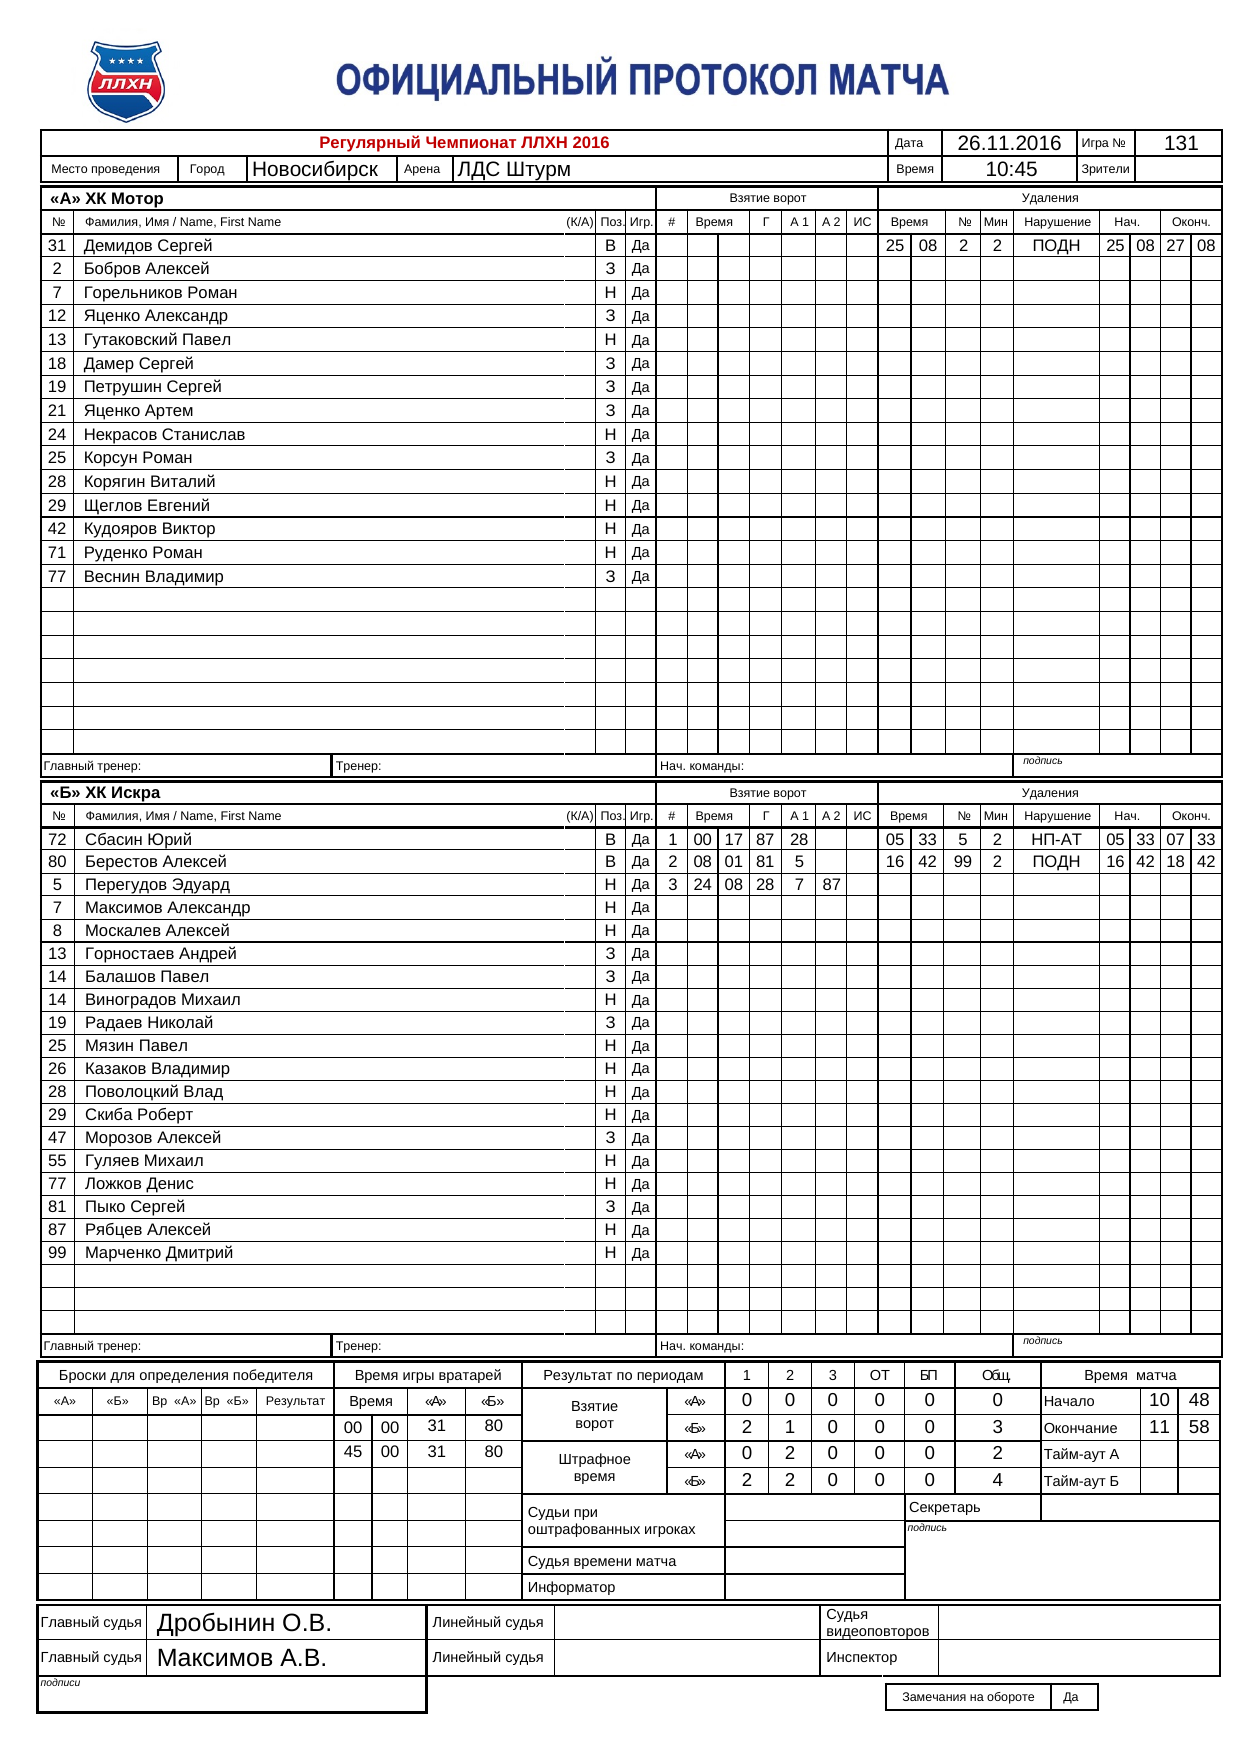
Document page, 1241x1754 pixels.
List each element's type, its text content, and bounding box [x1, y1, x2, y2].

table_cell [1131, 683, 1160, 706]
table_cell [981, 1219, 1013, 1241]
table_cell Казаков Владимир [75, 1058, 564, 1079]
table_cell [719, 659, 749, 682]
table_cell [946, 659, 980, 682]
table_cell [719, 636, 749, 658]
table_cell Демидов Сергей [74, 235, 564, 256]
table_cell [1100, 565, 1129, 587]
table_cell Да [626, 1196, 655, 1218]
table_cell [946, 399, 980, 422]
table_cell [657, 1173, 687, 1195]
table_cell ИС [847, 211, 877, 233]
table_cell [750, 943, 781, 964]
table_cell [782, 1173, 815, 1195]
table_cell [719, 1242, 749, 1264]
table_cell [816, 281, 846, 303]
table_cell [719, 235, 749, 256]
table_cell [981, 328, 1013, 351]
table_cell [657, 281, 687, 303]
table_cell [750, 588, 781, 611]
table_cell [719, 730, 749, 753]
table_cell [1100, 730, 1129, 753]
table_cell [946, 446, 980, 469]
table_cell [847, 829, 877, 849]
table_cell [1042, 1495, 1219, 1520]
table_cell [879, 966, 910, 987]
table_cell [782, 1081, 815, 1103]
table_cell [1100, 423, 1129, 445]
table_cell [148, 1468, 201, 1493]
table_header «А» ХК Мотор [42, 188, 655, 209]
table_cell [257, 1441, 333, 1467]
table_cell 0 [855, 1389, 904, 1413]
table_cell Дробынин О.В. [147, 1606, 425, 1639]
table_cell [555, 1640, 819, 1675]
table_cell [879, 376, 910, 398]
table_cell Судья времени матча [523, 1548, 724, 1573]
table_cell Да [626, 1242, 655, 1264]
table_cell [1014, 1150, 1099, 1172]
table_cell [1192, 920, 1221, 941]
table_header ОТ [855, 1363, 904, 1387]
table_cell 31 [408, 1416, 465, 1440]
table_cell [1014, 966, 1099, 987]
table_cell [944, 1058, 980, 1079]
table_cell З [596, 966, 625, 987]
table_cell Да [626, 1081, 655, 1103]
table_cell [1192, 1081, 1221, 1103]
table_cell [719, 896, 749, 918]
table_cell [879, 1173, 910, 1195]
table_cell [750, 1242, 781, 1264]
table_cell [847, 1150, 877, 1172]
table_cell [879, 896, 910, 918]
table_cell [750, 1150, 781, 1172]
table_cell [944, 1035, 980, 1057]
table_cell [1131, 588, 1160, 611]
table_cell [1161, 376, 1190, 398]
table_cell [816, 850, 846, 872]
table_cell А 2 [816, 211, 846, 233]
table_cell [939, 1606, 1219, 1639]
table_cell [1131, 1035, 1160, 1057]
table_cell [847, 920, 877, 941]
table_cell [1192, 1288, 1221, 1310]
table_cell [1192, 423, 1221, 445]
table_cell [1192, 328, 1221, 351]
table_cell 2 [769, 1468, 811, 1493]
table_cell [981, 1311, 1013, 1333]
table_cell Н [596, 920, 625, 941]
table_cell [879, 1265, 910, 1287]
table_cell [39, 1547, 92, 1573]
table_cell [847, 565, 877, 587]
table_cell [1014, 896, 1099, 918]
table_cell [816, 494, 846, 516]
table_cell [148, 1521, 201, 1546]
table_cell [1131, 943, 1160, 964]
table_cell [879, 1150, 910, 1172]
table_cell 1 [769, 1415, 811, 1440]
table_cell Тайм-аут А [1042, 1441, 1140, 1467]
table_cell [750, 1012, 781, 1033]
table_cell [657, 1219, 687, 1241]
table_cell [565, 1127, 595, 1149]
table_cell [1192, 943, 1221, 964]
table_cell НП-АТ [1014, 829, 1099, 849]
table_cell [912, 588, 945, 611]
table_cell [719, 328, 749, 351]
table_cell Н [596, 1242, 625, 1264]
table_cell Фамилия, Имя / Name, First Name [75, 805, 565, 826]
table_cell Да [626, 1219, 655, 1241]
table_cell [847, 1265, 877, 1287]
table_cell 3 [956, 1415, 1040, 1440]
table_cell [1100, 636, 1129, 658]
table_cell Горельников Роман [74, 281, 564, 303]
table_cell [1100, 399, 1129, 422]
table_cell [879, 541, 910, 564]
table_cell 12 [42, 305, 73, 327]
table_cell [782, 636, 815, 658]
table_cell [565, 966, 595, 987]
table_cell [93, 1521, 147, 1546]
table_cell [688, 399, 717, 422]
table_cell [1161, 352, 1190, 374]
table_cell [1014, 659, 1099, 682]
table_cell [750, 423, 781, 445]
table_cell [1100, 1127, 1129, 1149]
table_cell 7 [42, 281, 73, 303]
table_cell Да [626, 966, 655, 987]
table_cell [816, 943, 846, 964]
table_cell 80 [466, 1416, 521, 1440]
table_cell [1014, 1196, 1099, 1218]
table_cell [688, 1219, 717, 1241]
table_cell [750, 1058, 781, 1079]
table_cell [565, 943, 595, 964]
table_cell Н [596, 470, 625, 493]
table_cell [912, 1219, 943, 1241]
table_cell [42, 683, 73, 706]
table_cell [719, 1265, 749, 1287]
table_cell [750, 683, 781, 706]
table_cell [1161, 730, 1190, 753]
table_cell [1131, 896, 1160, 918]
table_cell [74, 730, 564, 753]
table_cell [1131, 966, 1160, 987]
table_cell Да [626, 376, 655, 398]
table_cell [912, 1311, 943, 1333]
table_cell Информатор [523, 1575, 724, 1599]
table_cell [657, 235, 687, 256]
table_cell [944, 1104, 980, 1126]
table_cell [202, 1521, 256, 1546]
table_cell Веснин Владимир [74, 565, 564, 587]
table_cell [408, 1468, 465, 1493]
table_cell [782, 1127, 815, 1149]
table_cell [879, 659, 910, 682]
table_cell [944, 1242, 980, 1264]
table_cell З [596, 257, 625, 280]
table_cell [719, 1196, 749, 1218]
table_cell [879, 612, 910, 634]
table_cell [912, 730, 945, 753]
table_cell [879, 730, 910, 753]
table_cell Да [626, 1150, 655, 1172]
table_cell [879, 518, 910, 540]
table_cell [1161, 1288, 1190, 1310]
table_cell [782, 707, 815, 729]
table_cell [688, 1150, 717, 1172]
table_cell Время [335, 1389, 407, 1413]
table_cell [1100, 352, 1129, 374]
table_cell [1131, 1288, 1160, 1310]
table_cell [565, 376, 595, 398]
table_cell [1161, 636, 1190, 658]
table_cell [565, 636, 595, 658]
table_cell [565, 1058, 595, 1079]
table_cell [879, 636, 910, 658]
table_cell [1192, 352, 1221, 374]
table_cell [1014, 636, 1099, 658]
table_cell [688, 518, 717, 540]
table_header Удаления [879, 188, 1221, 209]
table_cell [981, 399, 1013, 422]
table_cell [1131, 730, 1160, 753]
table_cell [816, 683, 846, 706]
table_cell [912, 1104, 943, 1126]
table_cell [1192, 1173, 1221, 1195]
table_cell Да [626, 281, 655, 303]
table_cell ПОДН [1014, 850, 1099, 872]
table_cell 71 [42, 541, 73, 564]
table_cell [1100, 896, 1129, 918]
table_cell 14 [42, 989, 74, 1011]
table_cell 18 [1161, 850, 1190, 872]
table_cell 08 [688, 850, 717, 872]
table_cell [847, 1058, 877, 1079]
table_cell [1192, 896, 1221, 918]
table_cell ПОДН [1014, 235, 1099, 256]
table_cell [1161, 1081, 1190, 1103]
table_cell [1161, 1311, 1190, 1333]
table_cell [750, 235, 781, 256]
table_cell [1014, 1058, 1099, 1079]
table_cell [981, 943, 1013, 964]
table_cell [944, 1219, 980, 1241]
table_cell Мязин Павел [75, 1035, 564, 1057]
table_cell [816, 399, 846, 422]
table_cell [1014, 1012, 1099, 1033]
table_cell [981, 446, 1013, 469]
table_cell [42, 612, 73, 634]
table_cell 33 [1131, 829, 1160, 849]
table_cell [1161, 896, 1190, 918]
table_cell [1161, 541, 1190, 564]
table_cell [688, 328, 717, 351]
table_cell [879, 423, 910, 445]
table_cell Да [626, 257, 655, 280]
table_cell [944, 1173, 980, 1195]
table_cell [1161, 1242, 1190, 1264]
table_cell [1161, 565, 1190, 587]
table_cell Некрасов Станислав [74, 423, 564, 445]
table_cell [879, 1288, 910, 1310]
table_cell [373, 1547, 407, 1573]
table_cell [782, 281, 815, 303]
table_cell [847, 874, 877, 895]
table_header Время матча [1042, 1363, 1219, 1387]
table_cell [719, 943, 749, 964]
table_cell [565, 352, 595, 374]
table_cell [74, 588, 564, 611]
table_cell [719, 989, 749, 1011]
table_cell [688, 446, 717, 469]
table_cell Фамилия, Имя / Name, First Name [74, 211, 565, 233]
table_cell [847, 683, 877, 706]
table_cell [750, 470, 781, 493]
table_cell [1141, 1468, 1177, 1493]
table_cell [688, 1242, 717, 1264]
table_cell [1131, 1242, 1160, 1264]
table_cell [1100, 920, 1129, 941]
table_cell [912, 989, 943, 1011]
table_cell [946, 541, 980, 564]
table_cell [750, 659, 781, 682]
table_cell [912, 1242, 943, 1264]
table_cell [1161, 707, 1190, 729]
table_cell Время [688, 805, 749, 826]
table_cell [657, 352, 687, 374]
table_cell [42, 1288, 74, 1310]
table_cell Марченко Дмитрий [75, 1242, 564, 1264]
table_cell [750, 920, 781, 941]
table_cell [782, 1012, 815, 1033]
table_cell [944, 920, 980, 941]
table_cell 0 [769, 1389, 811, 1413]
table_cell Секретарь [906, 1495, 1040, 1520]
table_cell 28 [782, 829, 815, 849]
table_cell [1192, 730, 1221, 753]
table_cell 25 [1100, 235, 1129, 256]
table_cell [565, 257, 595, 280]
table_cell [626, 683, 655, 706]
table_cell [657, 1196, 687, 1218]
table_cell [912, 1081, 943, 1103]
table_cell [657, 1012, 687, 1033]
table_cell [1192, 989, 1221, 1011]
table_cell [596, 588, 625, 611]
table_cell [657, 920, 687, 941]
table_cell [847, 896, 877, 918]
table_cell [657, 1242, 687, 1264]
table_cell [657, 1288, 687, 1310]
table_cell [946, 636, 980, 658]
table_cell [946, 328, 980, 351]
table_cell 42 [42, 518, 73, 540]
table_cell [719, 257, 749, 280]
table_cell [93, 1574, 147, 1599]
table_cell [816, 541, 846, 564]
table_cell 1 [657, 829, 687, 849]
table_cell Вр «Б» [202, 1389, 256, 1413]
table_cell 0 [812, 1415, 854, 1440]
table_cell [657, 1058, 687, 1079]
table_cell [257, 1416, 333, 1440]
table_cell 33 [912, 829, 943, 849]
table_cell [1014, 565, 1099, 587]
table_cell [750, 707, 781, 729]
table_cell [879, 1058, 910, 1079]
table_cell [1192, 1012, 1221, 1033]
table_cell [75, 1265, 564, 1287]
table_cell [912, 1265, 943, 1287]
table_cell [565, 423, 595, 445]
table_cell [847, 1288, 877, 1310]
table_cell [879, 399, 910, 422]
table_cell [912, 1012, 943, 1033]
table_cell [565, 1150, 595, 1172]
table_cell Н [596, 1035, 625, 1057]
table_cell [981, 281, 1013, 303]
table_cell [816, 1311, 846, 1333]
table_cell [719, 423, 749, 445]
table_cell 16 [1100, 850, 1129, 872]
table_cell [912, 1288, 943, 1310]
table_cell Да [626, 305, 655, 327]
table_cell [1100, 1288, 1129, 1310]
table_cell Максимов Александр [75, 896, 564, 918]
table_header «Б» ХК Искра [42, 783, 655, 803]
table_cell Тренер: [333, 755, 655, 776]
table_cell [1014, 470, 1099, 493]
table_cell [782, 446, 815, 469]
table_cell [750, 966, 781, 987]
table_cell Москалев Алексей [75, 920, 564, 941]
table_cell [719, 305, 749, 327]
table_cell [74, 683, 564, 706]
table_cell [1100, 1265, 1129, 1287]
table_cell [1131, 328, 1160, 351]
table_cell 47 [42, 1127, 74, 1149]
table_cell 16 [879, 850, 910, 872]
table_cell 0 [905, 1389, 954, 1413]
table_cell Пыко Сергей [75, 1196, 564, 1218]
table_cell [688, 423, 717, 445]
table_cell [879, 920, 910, 941]
table_cell [912, 966, 943, 987]
table_cell [816, 1150, 846, 1172]
table_cell [657, 1127, 687, 1149]
table_header Броски для определения победителя [39, 1363, 333, 1387]
table_cell [688, 281, 717, 303]
table_cell [1014, 352, 1099, 374]
table_cell [719, 399, 749, 422]
table_cell [946, 423, 980, 445]
table_cell Н [596, 1150, 625, 1172]
table_cell [847, 943, 877, 964]
table_cell 05 [1100, 829, 1129, 849]
table_header БП [905, 1363, 954, 1387]
table_cell [596, 1311, 625, 1333]
table_cell [1100, 470, 1129, 493]
table_cell [257, 1574, 333, 1599]
table_cell [1131, 257, 1160, 280]
table_cell 45 [335, 1441, 371, 1467]
table_cell [719, 446, 749, 469]
table_cell подпись [906, 1522, 1219, 1599]
table_cell Н [596, 1173, 625, 1195]
table_cell [946, 730, 980, 753]
table_cell 8 [42, 920, 74, 941]
table_cell подписи [39, 1677, 425, 1711]
table_cell 99 [944, 850, 980, 872]
table_cell [879, 352, 910, 374]
table_cell [1131, 399, 1160, 422]
table_cell [657, 730, 687, 753]
table_cell ИС [847, 805, 877, 826]
table_cell [1014, 257, 1099, 280]
table_cell Гуляев Михаил [75, 1150, 564, 1172]
table_cell Начало [1042, 1389, 1140, 1413]
table_cell [1131, 281, 1160, 303]
table_cell [1100, 683, 1129, 706]
table_cell [42, 1311, 74, 1333]
table_cell [1100, 518, 1129, 540]
table_cell [1161, 1127, 1190, 1149]
table_cell Да [626, 1173, 655, 1195]
table_cell Время [688, 211, 749, 233]
table_cell [782, 1196, 815, 1218]
table_cell Горностаев Андрей [75, 943, 564, 964]
table_cell [981, 1127, 1013, 1149]
table_cell [981, 612, 1013, 634]
table_cell [1136, 157, 1221, 181]
table_cell [688, 1104, 717, 1126]
table_cell [565, 1242, 595, 1264]
table_cell [596, 1288, 625, 1310]
table_cell [1100, 1081, 1129, 1103]
table_cell 2 [726, 1415, 768, 1440]
table_cell [912, 874, 943, 895]
table_cell [1100, 1242, 1129, 1264]
table_cell [148, 1574, 201, 1599]
table_cell [816, 1219, 846, 1241]
table_cell Да [626, 943, 655, 964]
table_cell [1192, 1265, 1221, 1287]
table_cell 10 [1141, 1389, 1177, 1413]
table_cell [657, 1104, 687, 1126]
table_cell [657, 612, 687, 634]
table_cell 05 [879, 829, 910, 849]
table_cell 0 [726, 1389, 768, 1413]
table_cell [565, 1012, 595, 1033]
table_cell Н [596, 328, 625, 351]
table_cell [912, 707, 945, 729]
table_cell [816, 1035, 846, 1057]
table_cell [782, 1311, 815, 1333]
table_cell Окончание [1042, 1415, 1140, 1440]
table_cell [1131, 518, 1160, 540]
table_cell [1161, 683, 1190, 706]
table_cell [782, 423, 815, 445]
table_cell Главный судья [39, 1606, 146, 1639]
table_cell [688, 352, 717, 374]
table_cell [565, 565, 595, 587]
table_cell [750, 376, 781, 398]
table_cell [1179, 1441, 1219, 1467]
table_cell [1131, 1219, 1160, 1241]
table_cell [981, 683, 1013, 706]
table_cell [750, 352, 781, 374]
table_cell Инспектор [821, 1640, 938, 1675]
table_cell [688, 1035, 717, 1057]
table_cell [1192, 281, 1221, 303]
table_cell [912, 470, 945, 493]
table_cell [981, 257, 1013, 280]
table_cell [39, 1494, 92, 1520]
table_cell Н [596, 1058, 625, 1079]
table_cell [657, 588, 687, 611]
table_cell [626, 1288, 655, 1310]
table_cell [879, 943, 910, 964]
table_cell [688, 470, 717, 493]
table_cell [847, 257, 877, 280]
table_cell [688, 1058, 717, 1079]
table_cell [1161, 423, 1190, 445]
table_cell [93, 1416, 147, 1440]
table_cell [847, 1242, 877, 1264]
table_cell [981, 423, 1013, 445]
table_cell [657, 707, 687, 729]
table_cell Новосибирск [248, 157, 396, 181]
table_cell [946, 707, 980, 729]
table_cell [750, 399, 781, 422]
table_cell [148, 1494, 201, 1520]
table_cell [466, 1521, 521, 1546]
table_cell [1131, 636, 1160, 658]
table_cell [688, 494, 717, 516]
table_cell [782, 1104, 815, 1126]
table_header Удаления [879, 783, 1221, 803]
table_cell [981, 707, 1013, 729]
table_cell [879, 1035, 910, 1057]
table_cell [726, 1548, 904, 1573]
table_cell [782, 565, 815, 587]
table_cell [1100, 541, 1129, 564]
table_cell [1014, 920, 1099, 941]
table_cell [750, 730, 781, 753]
table_cell Тайм-аут Б [1042, 1468, 1140, 1493]
table_cell Рябцев Алексей [75, 1219, 564, 1241]
table_cell Да [626, 829, 655, 849]
table_cell [750, 446, 781, 469]
table_cell Линейный судья [428, 1606, 554, 1639]
table_cell [847, 376, 877, 398]
table_cell [335, 1574, 371, 1599]
table_cell [981, 1288, 1013, 1310]
table_cell 01 [719, 850, 749, 872]
table_cell [1131, 352, 1160, 374]
table_cell [688, 1265, 717, 1287]
table_cell [1192, 874, 1221, 895]
table_cell [596, 730, 625, 753]
table_cell [719, 1288, 749, 1310]
table_cell [816, 707, 846, 729]
table_cell [847, 518, 877, 540]
table_cell [93, 1494, 147, 1520]
table_cell [688, 1288, 717, 1310]
table_cell [879, 305, 910, 327]
table_cell Г [750, 805, 781, 826]
table_cell [847, 1081, 877, 1103]
table_cell [1100, 281, 1129, 303]
table_cell [39, 1441, 92, 1467]
table_cell [1192, 470, 1221, 493]
table_cell Скиба Роберт [75, 1104, 564, 1126]
table_cell [750, 1035, 781, 1057]
table_cell [1161, 612, 1190, 634]
table_cell [565, 541, 595, 564]
table_cell [782, 1288, 815, 1310]
table_cell [944, 1081, 980, 1103]
table_cell [944, 1196, 980, 1218]
table_cell [1161, 1219, 1190, 1241]
table_cell [719, 1012, 749, 1033]
table_cell [565, 730, 595, 753]
table_cell [1192, 565, 1221, 587]
table_cell [719, 1173, 749, 1195]
table_cell [1192, 1127, 1221, 1149]
table_cell 2 [981, 850, 1013, 872]
table_cell [879, 1012, 910, 1033]
table_cell [1100, 257, 1129, 280]
table_cell [847, 1219, 877, 1241]
table_cell [816, 829, 846, 849]
table_cell 42 [1192, 850, 1221, 872]
table_cell [1161, 1058, 1190, 1079]
table_cell [1014, 518, 1099, 540]
table_cell [847, 989, 877, 1011]
table_cell [1014, 943, 1099, 964]
table_cell [657, 257, 687, 280]
table_cell [946, 518, 980, 540]
table_cell [1131, 446, 1160, 469]
table_cell [1192, 683, 1221, 706]
table_cell [944, 1150, 980, 1172]
table_cell [944, 1127, 980, 1149]
table_cell Гутаковский Павел [74, 328, 564, 351]
table_cell 2 [726, 1468, 768, 1493]
table_cell Игр. [626, 211, 655, 233]
table_cell [981, 1012, 1013, 1033]
table_cell [944, 1012, 980, 1033]
table_cell [1192, 1035, 1221, 1057]
table_cell [1161, 328, 1190, 351]
table_cell Н [596, 1104, 625, 1126]
table_cell (К/А) [565, 211, 595, 233]
table_cell [816, 966, 846, 987]
table_cell [782, 588, 815, 611]
table_cell Да [626, 494, 655, 516]
table_cell [719, 352, 749, 374]
table_cell [847, 281, 877, 303]
table_cell [1161, 1150, 1190, 1172]
table_cell [912, 636, 945, 658]
table_cell [847, 659, 877, 682]
table_cell [912, 305, 945, 327]
table_cell Поволоцкий Влад [75, 1081, 564, 1103]
table_cell [596, 659, 625, 682]
table_cell [719, 541, 749, 564]
table_cell [596, 707, 625, 729]
table_cell [912, 683, 945, 706]
table_cell [75, 1311, 564, 1333]
table_cell [1131, 1012, 1160, 1033]
table_cell [912, 352, 945, 374]
table_cell [257, 1494, 333, 1520]
table_cell [1192, 494, 1221, 516]
table_cell 42 [1131, 850, 1160, 872]
table_cell [93, 1547, 147, 1573]
table_cell [1131, 470, 1160, 493]
table_cell Руденко Роман [74, 541, 564, 564]
picture [5, 28, 1179, 129]
table_cell [782, 896, 815, 918]
table_cell В [596, 235, 625, 256]
table_cell 31 [42, 235, 73, 256]
table_cell [1100, 874, 1129, 895]
table_cell [1100, 1058, 1129, 1079]
table_cell Морозов Алексей [75, 1127, 564, 1149]
table_cell [847, 446, 877, 469]
table_cell З [596, 399, 625, 422]
table_cell # [657, 211, 687, 233]
table_cell [847, 966, 877, 987]
table_cell [1100, 588, 1129, 611]
table_cell Судьи при оштрафованных игроках [523, 1495, 724, 1546]
table_cell [1014, 399, 1099, 422]
table_cell [879, 683, 910, 706]
table_cell [782, 518, 815, 540]
table_cell 24 [688, 874, 717, 895]
table_cell [847, 328, 877, 351]
table_cell [1100, 1104, 1129, 1126]
table_cell [373, 1521, 407, 1546]
table_cell [596, 636, 625, 658]
table_cell 10:45 [943, 157, 1076, 181]
table_cell [719, 1311, 749, 1333]
table_cell [688, 305, 717, 327]
table_cell [373, 1494, 407, 1520]
table_cell [565, 1104, 595, 1126]
table_cell 07 [1161, 829, 1190, 849]
table_cell [408, 1547, 465, 1573]
table_cell ЛДС Штурм [454, 157, 887, 181]
table_cell [912, 518, 945, 540]
table_cell 81 [750, 850, 781, 872]
table_cell «Б » [466, 1389, 521, 1413]
table_cell [626, 612, 655, 634]
table_cell [42, 1265, 74, 1287]
table_cell [719, 281, 749, 303]
table_cell [912, 446, 945, 469]
table_cell [202, 1468, 256, 1493]
table_cell [1192, 707, 1221, 729]
table_cell [981, 659, 1013, 682]
table_cell [1161, 1012, 1190, 1033]
table_cell 08 [719, 874, 749, 895]
table_cell [657, 541, 687, 564]
table_cell [257, 1547, 333, 1573]
table_cell [335, 1494, 371, 1520]
table_cell [981, 1081, 1013, 1103]
table_cell [1014, 612, 1099, 634]
table_cell [626, 1311, 655, 1333]
table_header 131 [1136, 131, 1221, 155]
table_cell Главный тренер: [42, 1335, 330, 1356]
table_cell [1014, 1173, 1099, 1195]
table_cell 87 [750, 829, 781, 849]
table_cell Бобров Алексей [74, 257, 564, 280]
table_cell [816, 989, 846, 1011]
table_cell [939, 1640, 1219, 1675]
table_cell [408, 1574, 465, 1599]
table_cell [1131, 1150, 1160, 1172]
table_cell [782, 730, 815, 753]
table_cell [1100, 707, 1129, 729]
table_cell [1131, 1127, 1160, 1149]
table_cell [847, 1196, 877, 1218]
table_cell [1131, 494, 1160, 516]
table_header Да [1052, 1685, 1097, 1709]
table_cell [1014, 494, 1099, 516]
table_cell [1014, 1219, 1099, 1241]
table_cell Главный судья [39, 1640, 146, 1675]
table_cell Нарушение [1014, 211, 1099, 233]
table_cell [847, 1104, 877, 1126]
table_cell [74, 636, 564, 658]
table_cell [912, 281, 945, 303]
table_cell [565, 707, 595, 729]
table_cell [719, 683, 749, 706]
table_cell [1131, 423, 1160, 445]
table_cell [847, 1311, 877, 1333]
table_cell [944, 989, 980, 1011]
table_cell [719, 470, 749, 493]
table_cell [726, 1521, 904, 1546]
table_cell 87 [42, 1219, 74, 1241]
table_cell Результат [257, 1389, 333, 1413]
table_cell [750, 328, 781, 351]
table_cell [1161, 874, 1190, 895]
table_cell [1131, 874, 1160, 895]
table_cell [782, 943, 815, 964]
table_cell [981, 896, 1013, 918]
table_cell [626, 730, 655, 753]
table_cell [1014, 1265, 1099, 1287]
table_cell [466, 1547, 521, 1573]
table_cell [816, 352, 846, 374]
table_cell 0 [855, 1415, 904, 1440]
table_cell Н [596, 281, 625, 303]
table_cell [750, 1081, 781, 1103]
table_cell Да [626, 565, 655, 587]
table_cell [847, 588, 877, 611]
table_cell 17 [719, 829, 749, 849]
table_cell [946, 257, 980, 280]
table_cell [816, 257, 846, 280]
table_cell [1014, 1081, 1099, 1103]
table_cell Нач. [1100, 211, 1160, 233]
table_cell [816, 518, 846, 540]
table_cell Да [626, 518, 655, 540]
table_cell [946, 281, 980, 303]
table_cell Да [626, 874, 655, 895]
table_cell [1131, 659, 1160, 682]
table_cell [912, 399, 945, 422]
table_cell [74, 659, 564, 682]
table_cell Да [626, 399, 655, 422]
table_header Общ. [956, 1363, 1040, 1387]
table_cell [847, 1173, 877, 1195]
table_cell [946, 376, 980, 398]
table_cell [1131, 565, 1160, 587]
table_cell 08 [912, 235, 945, 256]
table_cell [816, 1173, 846, 1195]
table_header Взятие ворот [657, 188, 877, 209]
table_cell Да [626, 1104, 655, 1126]
table_cell [565, 281, 595, 303]
table_header Регулярный Чемпионат ЛЛХН 2016 [42, 131, 887, 155]
table_cell [816, 376, 846, 398]
table_cell [1100, 612, 1129, 634]
table_cell [1161, 920, 1190, 941]
table_cell [565, 1035, 595, 1057]
table_cell [1161, 494, 1190, 516]
table_cell [879, 707, 910, 729]
table_cell 25 [42, 446, 73, 469]
table_cell [565, 920, 595, 941]
table_cell [981, 352, 1013, 374]
table_cell [719, 1104, 749, 1126]
table_cell Поз. [596, 211, 625, 233]
table_cell [565, 518, 595, 540]
table_cell [719, 1058, 749, 1079]
table_cell [42, 659, 73, 682]
table_cell 00 [373, 1416, 407, 1440]
table_cell [782, 470, 815, 493]
table_cell [847, 423, 877, 445]
table_cell [688, 257, 717, 280]
table_cell [39, 1521, 92, 1546]
table_cell [1100, 1012, 1129, 1033]
table_cell [1100, 659, 1129, 682]
table_cell [626, 636, 655, 658]
table_cell [408, 1494, 465, 1520]
table_cell [782, 612, 815, 634]
table_cell [719, 494, 749, 516]
table_cell [1131, 1196, 1160, 1218]
table_cell [912, 920, 943, 941]
table_cell [42, 636, 73, 658]
table_cell [981, 636, 1013, 658]
table_cell 13 [42, 943, 74, 964]
table_cell [657, 518, 687, 540]
table_cell [1014, 707, 1099, 729]
table_cell [816, 896, 846, 918]
table_cell [912, 943, 943, 964]
table_cell [981, 565, 1013, 587]
table_cell [148, 1547, 201, 1573]
table_cell Игр. [626, 805, 655, 826]
table_cell № [42, 211, 73, 233]
table_cell [847, 494, 877, 516]
table_cell [688, 1173, 717, 1195]
table_cell 08 [1192, 235, 1221, 256]
table_header Замечания на обороте [887, 1685, 1050, 1709]
table_cell [912, 541, 945, 564]
table_cell [1161, 446, 1190, 469]
table_cell [879, 1196, 910, 1218]
table_cell З [596, 565, 625, 587]
table_cell 4 [956, 1468, 1040, 1493]
table_cell З [596, 1127, 625, 1149]
table_cell [981, 1196, 1013, 1218]
table_cell [981, 494, 1013, 516]
table_cell [816, 235, 846, 256]
table_cell [626, 659, 655, 682]
table_cell [1161, 399, 1190, 422]
table_cell [1161, 659, 1190, 682]
table_cell Виноградов Михаил [75, 989, 564, 1011]
table_cell [202, 1441, 256, 1467]
table_cell 0 [812, 1442, 854, 1467]
table_cell 28 [42, 470, 73, 493]
table_cell [782, 399, 815, 422]
table_cell [981, 470, 1013, 493]
table_cell [565, 874, 595, 895]
table_cell [565, 328, 595, 351]
table_cell «А» [39, 1389, 92, 1413]
table_cell [816, 1012, 846, 1033]
table_cell [946, 494, 980, 516]
table_cell Да [626, 470, 655, 493]
table_cell 00 [335, 1416, 371, 1440]
table_cell (К/А) [565, 805, 595, 826]
table_cell [750, 281, 781, 303]
table_cell [1161, 943, 1190, 964]
table_cell [879, 874, 910, 895]
table_cell [816, 305, 846, 327]
table_cell [657, 1311, 687, 1333]
table_cell [981, 541, 1013, 564]
table_cell [879, 470, 910, 493]
table_cell [750, 305, 781, 327]
table_cell [657, 328, 687, 351]
table_cell [847, 541, 877, 564]
table_cell [596, 683, 625, 706]
table_cell А 2 [816, 805, 846, 826]
table_cell [565, 588, 595, 611]
table_cell [847, 399, 877, 422]
table_cell [750, 1173, 781, 1195]
table_cell Берестов Алексей [75, 850, 564, 872]
table_cell [1014, 446, 1099, 469]
table_cell [782, 305, 815, 327]
table_cell 0 [905, 1415, 954, 1440]
table_cell [879, 1127, 910, 1149]
table_cell [1131, 305, 1160, 327]
table_cell [816, 1104, 846, 1126]
table_cell [1014, 1288, 1099, 1310]
table_cell З [596, 1012, 625, 1033]
table_cell [944, 966, 980, 987]
table_cell [428, 1677, 882, 1711]
table_cell [816, 423, 846, 445]
table_cell [1014, 989, 1099, 1011]
table_cell [657, 446, 687, 469]
table_cell Оконч. [1161, 805, 1221, 826]
table_cell [782, 541, 815, 564]
table_cell [782, 966, 815, 987]
table_cell [912, 423, 945, 445]
table_cell Мин [981, 211, 1013, 233]
table_cell Н [596, 423, 625, 445]
table_cell [981, 1104, 1013, 1126]
table_cell [688, 989, 717, 1011]
table_cell [335, 1547, 371, 1573]
table_cell 31 [408, 1441, 465, 1467]
table_cell Н [596, 518, 625, 540]
table_cell [782, 328, 815, 351]
table_cell [750, 518, 781, 540]
table_cell 24 [42, 423, 73, 445]
table_cell [1014, 281, 1099, 303]
table_header Время игры вратарей [335, 1363, 521, 1387]
table_cell [1014, 328, 1099, 351]
table_cell Кудояров Виктор [74, 518, 564, 540]
table_cell [981, 874, 1013, 895]
table_cell [782, 352, 815, 374]
table_cell 77 [42, 1173, 74, 1195]
table_cell [1131, 1311, 1160, 1333]
table_cell [782, 1058, 815, 1079]
table_cell [879, 494, 910, 516]
table_cell [1161, 257, 1190, 280]
table_cell [657, 636, 687, 658]
table_header 26.11.2016 [943, 131, 1076, 155]
table_cell [719, 707, 749, 729]
table_cell Судья видеоповторов [821, 1606, 938, 1639]
table_cell [688, 1012, 717, 1033]
table_cell 77 [42, 565, 73, 587]
table_cell 27 [1161, 235, 1190, 256]
table_cell [944, 874, 980, 895]
table_cell [879, 588, 910, 611]
table_cell [657, 1150, 687, 1172]
table_cell [565, 659, 595, 682]
table_cell [883, 1677, 1220, 1681]
table_cell [657, 659, 687, 682]
table_cell [1192, 636, 1221, 658]
table_cell [688, 707, 717, 729]
table_cell Тренер: [333, 1335, 655, 1356]
table_cell Да [626, 1035, 655, 1057]
table_cell [1100, 966, 1129, 987]
table_cell 29 [42, 494, 73, 516]
table_cell Да [626, 541, 655, 564]
table_cell [688, 588, 717, 611]
table_cell [565, 896, 595, 918]
table_cell [1131, 541, 1160, 564]
table_cell [782, 1035, 815, 1057]
table_cell [1161, 1035, 1190, 1057]
table_cell [373, 1574, 407, 1599]
table_cell [912, 612, 945, 634]
table_cell [1192, 376, 1221, 398]
table_cell [1100, 1173, 1129, 1195]
table_cell [750, 896, 781, 918]
table_cell [912, 1150, 943, 1172]
table_cell Да [626, 235, 655, 256]
table_cell 19 [42, 1012, 74, 1033]
table_cell Петрушин Сергей [74, 376, 564, 398]
table_cell Поз. [596, 805, 625, 826]
table_cell [816, 328, 846, 351]
table_cell [944, 1311, 980, 1333]
table_cell [912, 376, 945, 398]
table_header Дата [889, 131, 941, 155]
table_cell 48 [1179, 1389, 1219, 1413]
table_cell Щеглов Евгений [74, 494, 564, 516]
table_cell Да [626, 328, 655, 351]
table_cell [466, 1468, 521, 1493]
table_cell [981, 376, 1013, 398]
table_cell [1161, 305, 1190, 327]
table_cell [879, 257, 910, 280]
table_cell [1179, 1468, 1219, 1493]
table_cell [1014, 588, 1099, 611]
table_cell Линейный судья [428, 1640, 554, 1675]
table_cell Сбасин Юрий [75, 829, 564, 849]
table_cell [1192, 1219, 1221, 1241]
table_cell [879, 1311, 910, 1333]
table_cell 28 [42, 1081, 74, 1103]
table_cell [1100, 446, 1129, 469]
table_cell № [42, 805, 74, 826]
table_cell [782, 683, 815, 706]
table_cell [944, 1265, 980, 1287]
table_cell 11 [1141, 1415, 1177, 1440]
table_cell [74, 707, 564, 729]
table_cell [1131, 1173, 1160, 1195]
table_cell [408, 1521, 465, 1546]
table_cell Перегудов Эдуард [75, 874, 564, 895]
table_cell Арена [398, 157, 452, 181]
table_cell 0 [956, 1389, 1040, 1413]
table_cell подпись [1014, 755, 1221, 776]
table_cell [39, 1574, 92, 1599]
table_cell [782, 1265, 815, 1287]
table_cell [93, 1441, 147, 1467]
table_cell [912, 257, 945, 280]
table_cell [555, 1606, 819, 1639]
table_cell [912, 494, 945, 516]
table_cell [944, 1288, 980, 1310]
table_cell 81 [42, 1196, 74, 1218]
table_cell 26 [42, 1058, 74, 1079]
table_cell [750, 1127, 781, 1149]
table_cell [912, 1173, 943, 1195]
table_cell Максимов А.В. [147, 1640, 425, 1675]
table_cell [879, 565, 910, 587]
table_cell 58 [1179, 1415, 1219, 1440]
table_cell [879, 328, 910, 351]
table_cell 55 [42, 1150, 74, 1172]
table_cell Н [596, 541, 625, 564]
table_cell Н [596, 989, 625, 1011]
table_cell [1100, 376, 1129, 398]
table_cell Дамер Сергей [74, 352, 564, 374]
table_cell [1192, 541, 1221, 564]
table_cell [657, 470, 687, 493]
table_cell 87 [816, 874, 846, 895]
table_cell Нач. [1100, 805, 1160, 826]
table_cell [981, 730, 1013, 753]
table_cell [816, 1058, 846, 1079]
table_cell [847, 850, 877, 872]
table_cell [688, 612, 717, 634]
table_cell [981, 989, 1013, 1011]
table_cell [847, 707, 877, 729]
table_cell [1161, 281, 1190, 303]
table_cell [782, 257, 815, 280]
table_cell 2 [42, 257, 73, 280]
table_cell 14 [42, 966, 74, 987]
table_cell [816, 565, 846, 587]
table_cell З [596, 446, 625, 469]
table_cell [1014, 305, 1099, 327]
table_cell [657, 494, 687, 516]
table_cell [750, 1288, 781, 1310]
table_cell 0 [726, 1442, 768, 1467]
table_cell [202, 1416, 256, 1440]
table_cell [750, 494, 781, 516]
table_cell № [944, 805, 980, 826]
table_cell 7 [782, 874, 815, 895]
table_cell 0 [812, 1389, 854, 1413]
table_cell [565, 850, 595, 872]
table_cell [944, 896, 980, 918]
table_cell [688, 541, 717, 564]
table_cell 2 [981, 235, 1013, 256]
table_cell Взятие ворот [523, 1389, 666, 1440]
table_cell Да [626, 352, 655, 374]
table_cell [1192, 612, 1221, 634]
table_cell [257, 1468, 333, 1493]
table_cell Да [626, 989, 655, 1011]
table_cell [1100, 989, 1129, 1011]
table_cell [750, 1219, 781, 1241]
table_cell З [596, 352, 625, 374]
table_cell [719, 518, 749, 540]
table_cell [1131, 920, 1160, 941]
table_cell [719, 565, 749, 587]
table_cell [912, 565, 945, 587]
table_cell [1192, 446, 1221, 469]
table_cell [750, 636, 781, 658]
table_cell [719, 612, 749, 634]
table_cell [847, 636, 877, 658]
table_header 1 [726, 1363, 768, 1387]
table_cell 99 [42, 1242, 74, 1264]
table_cell [782, 494, 815, 516]
table_cell 0 [812, 1468, 854, 1493]
table_cell «Б» [93, 1389, 147, 1413]
table_cell [335, 1468, 371, 1493]
table_cell Н [596, 494, 625, 516]
table_cell [657, 943, 687, 964]
table_cell [688, 376, 717, 398]
table_cell Да [626, 423, 655, 445]
table_cell Зрители [1078, 157, 1134, 181]
table_cell Радаев Николай [75, 1012, 564, 1033]
table_cell Главный тренер: [42, 755, 330, 776]
table_cell [946, 588, 980, 611]
table_cell [879, 446, 910, 469]
table_cell [981, 305, 1013, 327]
table_cell 28 [750, 874, 781, 895]
table_cell 19 [42, 376, 73, 398]
table_cell 80 [466, 1441, 521, 1467]
table_cell [1100, 1196, 1129, 1218]
table_cell [1100, 1150, 1129, 1172]
table_cell [335, 1521, 371, 1546]
table_cell [1100, 1219, 1129, 1241]
table_cell Да [626, 1127, 655, 1149]
table_cell [981, 920, 1013, 941]
table_cell Корягин Виталий [74, 470, 564, 493]
table_cell 2 [769, 1442, 811, 1467]
table_cell [782, 659, 815, 682]
table_cell [981, 1058, 1013, 1079]
table_cell [946, 305, 980, 327]
table_cell В [596, 850, 625, 872]
table_cell [816, 470, 846, 493]
table_cell Город [179, 157, 246, 181]
table_cell [688, 1081, 717, 1103]
table_cell [816, 730, 846, 753]
table_cell [373, 1468, 407, 1493]
table_cell [719, 588, 749, 611]
table_cell Да [626, 896, 655, 918]
table_cell [565, 612, 595, 634]
table_cell [847, 470, 877, 493]
table_cell [816, 612, 846, 634]
table_cell [688, 565, 717, 587]
table_cell [42, 730, 73, 753]
table_cell [719, 1150, 749, 1172]
table_cell [1192, 399, 1221, 422]
table_cell [847, 730, 877, 753]
table_cell [879, 1104, 910, 1126]
table_cell [688, 1196, 717, 1218]
table_cell [719, 1219, 749, 1241]
table_cell [782, 1219, 815, 1241]
table_cell 2 [981, 829, 1013, 849]
table_cell [1131, 1104, 1160, 1126]
table_cell [847, 1127, 877, 1149]
table_cell 5 [944, 829, 980, 849]
table_cell «Б» [668, 1415, 724, 1440]
table_cell Балашов Павел [75, 966, 564, 987]
table_cell [1192, 1196, 1221, 1218]
table_cell [816, 588, 846, 611]
table_cell [1014, 683, 1099, 706]
table_cell [565, 989, 595, 1011]
table_cell [1100, 1311, 1129, 1333]
table_cell [1100, 494, 1129, 516]
table_cell Вр «А» [148, 1389, 201, 1413]
table_cell [719, 1081, 749, 1103]
table_cell [1161, 989, 1190, 1011]
table_cell [816, 659, 846, 682]
table_cell [626, 1265, 655, 1287]
table_cell [1161, 1265, 1190, 1287]
table_cell [750, 257, 781, 280]
table_cell Да [626, 850, 655, 872]
table_cell [1014, 423, 1099, 445]
table_cell Да [626, 446, 655, 469]
table_cell [202, 1574, 256, 1599]
table_cell [688, 683, 717, 706]
table_cell А 1 [782, 805, 815, 826]
table_cell [816, 1265, 846, 1287]
table_cell [912, 1196, 943, 1218]
table_cell [782, 376, 815, 398]
table_cell [946, 470, 980, 493]
table_cell Да [626, 1012, 655, 1033]
table_cell 0 [905, 1442, 954, 1467]
table_cell [657, 376, 687, 398]
table_cell 13 [42, 328, 73, 351]
table_cell [565, 470, 595, 493]
table_cell [912, 328, 945, 351]
table_cell [1161, 518, 1190, 540]
table_cell 3 [657, 874, 687, 895]
table_cell [565, 235, 595, 256]
table_cell [719, 1035, 749, 1057]
table_cell 5 [782, 850, 815, 872]
table_cell [1100, 328, 1129, 351]
table_cell [466, 1494, 521, 1520]
table_cell [879, 1081, 910, 1103]
table_cell [565, 446, 595, 469]
table_cell [657, 399, 687, 422]
table_cell В [596, 829, 625, 849]
table_cell [726, 1495, 904, 1520]
table_cell [565, 1081, 595, 1103]
table_cell [782, 989, 815, 1011]
table_cell [981, 1265, 1013, 1287]
table_cell Н [596, 1219, 625, 1241]
table_cell [565, 494, 595, 516]
table_cell [750, 612, 781, 634]
table_cell Да [626, 920, 655, 941]
table_cell [879, 1242, 910, 1264]
table_cell [565, 1196, 595, 1218]
table_cell [1161, 1196, 1190, 1218]
table_cell [688, 943, 717, 964]
table_cell З [596, 376, 625, 398]
table_cell [1131, 989, 1160, 1011]
table_cell [912, 659, 945, 682]
table_cell [657, 896, 687, 918]
table_cell 29 [42, 1104, 74, 1126]
table_cell [657, 989, 687, 1011]
table_cell [981, 1173, 1013, 1195]
table_cell [688, 235, 717, 256]
table_cell А 1 [782, 211, 815, 233]
table_cell [1014, 1242, 1099, 1264]
table_cell [688, 730, 717, 753]
table_cell [981, 1150, 1013, 1172]
table_cell З [596, 943, 625, 964]
table_cell Ложков Денис [75, 1173, 564, 1195]
table_cell [750, 565, 781, 587]
table_cell [1014, 1311, 1099, 1333]
table_cell [565, 1288, 595, 1310]
table_cell [1192, 1104, 1221, 1126]
table_cell Время [889, 157, 941, 181]
table_cell [879, 989, 910, 1011]
table_cell З [596, 1196, 625, 1218]
table_cell 08 [1131, 235, 1160, 256]
table_cell Нач. команды: [657, 1335, 1012, 1356]
table_cell [1192, 1150, 1221, 1172]
table_cell [1014, 1127, 1099, 1149]
table_cell [1192, 588, 1221, 611]
table_cell [1100, 943, 1129, 964]
table_cell «А» [668, 1442, 724, 1467]
table_cell [39, 1468, 92, 1493]
table_cell [688, 659, 717, 682]
table_cell Нарушение [1014, 805, 1099, 826]
table_cell 0 [855, 1468, 904, 1493]
table_cell [816, 1242, 846, 1264]
table_cell [719, 376, 749, 398]
table_cell [1014, 874, 1099, 895]
table_cell [1192, 518, 1221, 540]
table_cell [847, 1012, 877, 1033]
table_cell [879, 1219, 910, 1241]
table_cell Яценко Александр [74, 305, 564, 327]
table_cell [1161, 588, 1190, 611]
table_cell [1131, 376, 1160, 398]
table_cell [1014, 730, 1099, 753]
table_cell [1131, 1265, 1160, 1287]
table_cell 18 [42, 352, 73, 374]
table_cell Н [596, 896, 625, 918]
table_cell [596, 1265, 625, 1287]
table_cell [1099, 1682, 1220, 1711]
table_cell [1161, 1173, 1190, 1195]
table_cell [202, 1494, 256, 1520]
table_cell Корсун Роман [74, 446, 564, 469]
table_cell 0 [905, 1468, 954, 1493]
table_cell [847, 352, 877, 374]
table_cell [750, 1104, 781, 1126]
table_cell [847, 1035, 877, 1057]
table_cell [1192, 659, 1221, 682]
table_cell 72 [42, 829, 74, 849]
table_cell [719, 1127, 749, 1149]
table_cell [1192, 1058, 1221, 1079]
table_cell Да [626, 1058, 655, 1079]
table_cell Оконч. [1161, 211, 1221, 233]
table_cell [750, 989, 781, 1011]
table_cell [148, 1441, 201, 1467]
table_cell [879, 281, 910, 303]
table_cell [847, 612, 877, 634]
table_cell [688, 1311, 717, 1333]
table_cell [1192, 257, 1221, 280]
table_cell [1131, 1081, 1160, 1103]
table_header Игра № [1078, 131, 1134, 155]
table_cell [565, 1173, 595, 1195]
table_cell «А» [668, 1389, 724, 1413]
table_cell [1192, 966, 1221, 987]
table_cell [816, 1127, 846, 1149]
table_cell Яценко Артем [74, 399, 564, 422]
table_header 3 [812, 1363, 854, 1387]
table_cell 5 [42, 874, 74, 895]
table_cell [688, 1127, 717, 1149]
table_cell [946, 352, 980, 374]
table_cell [816, 636, 846, 658]
table_cell [750, 1311, 781, 1333]
table_cell [816, 1288, 846, 1310]
table_cell «А» [408, 1389, 465, 1413]
table_cell [688, 636, 717, 658]
table_cell [657, 1035, 687, 1057]
table_cell [719, 920, 749, 941]
table_cell [946, 565, 980, 587]
table_cell [782, 235, 815, 256]
table_cell [816, 446, 846, 469]
table_cell [946, 683, 980, 706]
table_cell [1014, 1104, 1099, 1126]
table_header 2 [769, 1363, 811, 1387]
table_cell [657, 966, 687, 987]
table_cell [1141, 1441, 1177, 1467]
table_cell [1192, 305, 1221, 327]
table_cell [782, 920, 815, 941]
table_cell 00 [373, 1441, 407, 1467]
table_cell 00 [688, 829, 717, 849]
table_cell [688, 966, 717, 987]
table_cell [657, 423, 687, 445]
table_cell [1100, 1035, 1129, 1057]
table_cell [847, 235, 877, 256]
table_cell [657, 305, 687, 327]
table_cell 0 [855, 1442, 904, 1467]
table_cell [657, 1265, 687, 1287]
table_cell [565, 1219, 595, 1241]
table_cell [626, 707, 655, 729]
table_header Взятие ворот [657, 783, 877, 803]
table_cell [657, 683, 687, 706]
table_cell [946, 612, 980, 634]
table_cell [688, 920, 717, 941]
table_cell [565, 829, 595, 849]
table_cell [466, 1574, 521, 1599]
table_cell [1100, 305, 1129, 327]
table_cell 7 [42, 896, 74, 918]
table_cell # [657, 805, 687, 826]
table_header Результат по периодам [523, 1363, 724, 1387]
table_cell [257, 1521, 333, 1546]
table_cell [726, 1575, 904, 1599]
table_cell 2 [657, 850, 687, 872]
table_cell [912, 1058, 943, 1079]
table_cell [750, 1196, 781, 1218]
table_cell [981, 966, 1013, 987]
table_cell [565, 1311, 595, 1333]
table_cell [1161, 966, 1190, 987]
table_cell Штрафное время [523, 1442, 666, 1493]
table_cell [74, 612, 564, 634]
table_cell [944, 943, 980, 964]
table_cell [688, 896, 717, 918]
table_cell [39, 1416, 92, 1440]
table_cell «Б» [668, 1468, 724, 1493]
table_cell [565, 399, 595, 422]
table_cell 2 [956, 1442, 1040, 1467]
table_cell [1131, 612, 1160, 634]
table_cell [1192, 1311, 1221, 1333]
table_cell [782, 1150, 815, 1172]
table_cell Время [879, 805, 943, 826]
table_cell [93, 1468, 147, 1493]
table_cell 21 [42, 399, 73, 422]
table_cell [42, 707, 73, 729]
table_cell [981, 588, 1013, 611]
table_cell [1192, 1242, 1221, 1264]
table_cell 42 [912, 850, 943, 872]
table_cell [750, 541, 781, 564]
table_cell [847, 305, 877, 327]
table_cell 80 [42, 850, 74, 872]
table_cell 25 [42, 1035, 74, 1057]
table_cell Мин [981, 805, 1013, 826]
table_cell [912, 896, 943, 918]
table_cell [565, 305, 595, 327]
table_cell [1014, 376, 1099, 398]
table_cell [816, 1196, 846, 1218]
table_cell подпись [1014, 1335, 1221, 1356]
table_cell Место проведения [42, 157, 177, 181]
table_cell Г [750, 211, 781, 233]
table_cell [912, 1127, 943, 1149]
table_cell Н [596, 1081, 625, 1103]
table_cell [657, 565, 687, 587]
table_cell [596, 612, 625, 634]
table_cell [1161, 470, 1190, 493]
table_cell № [946, 211, 980, 233]
table_cell [1161, 1104, 1190, 1126]
table_cell З [596, 305, 625, 327]
table_cell [626, 588, 655, 611]
table_cell [782, 1242, 815, 1264]
table_cell [981, 1242, 1013, 1264]
table_cell Н [596, 874, 625, 895]
table_cell [1014, 1035, 1099, 1057]
table_cell [148, 1416, 201, 1440]
table_cell [202, 1547, 256, 1573]
table_cell [981, 1035, 1013, 1057]
table_cell 25 [879, 235, 910, 256]
table_cell [719, 966, 749, 987]
table_cell [981, 518, 1013, 540]
table_cell [565, 683, 595, 706]
table_cell Нач. команды: [657, 755, 1012, 776]
table_cell Время [879, 211, 945, 233]
table_cell [1131, 707, 1160, 729]
table_cell [75, 1288, 564, 1310]
table_cell [42, 588, 73, 611]
table_cell [816, 920, 846, 941]
table_cell 2 [946, 235, 980, 256]
table_cell [565, 1265, 595, 1287]
table_cell [1014, 541, 1099, 564]
table_cell [912, 1035, 943, 1057]
table_cell 33 [1192, 829, 1221, 849]
table_cell [1131, 1058, 1160, 1079]
table_cell [816, 1081, 846, 1103]
table_cell [750, 1265, 781, 1287]
table_cell [657, 1081, 687, 1103]
